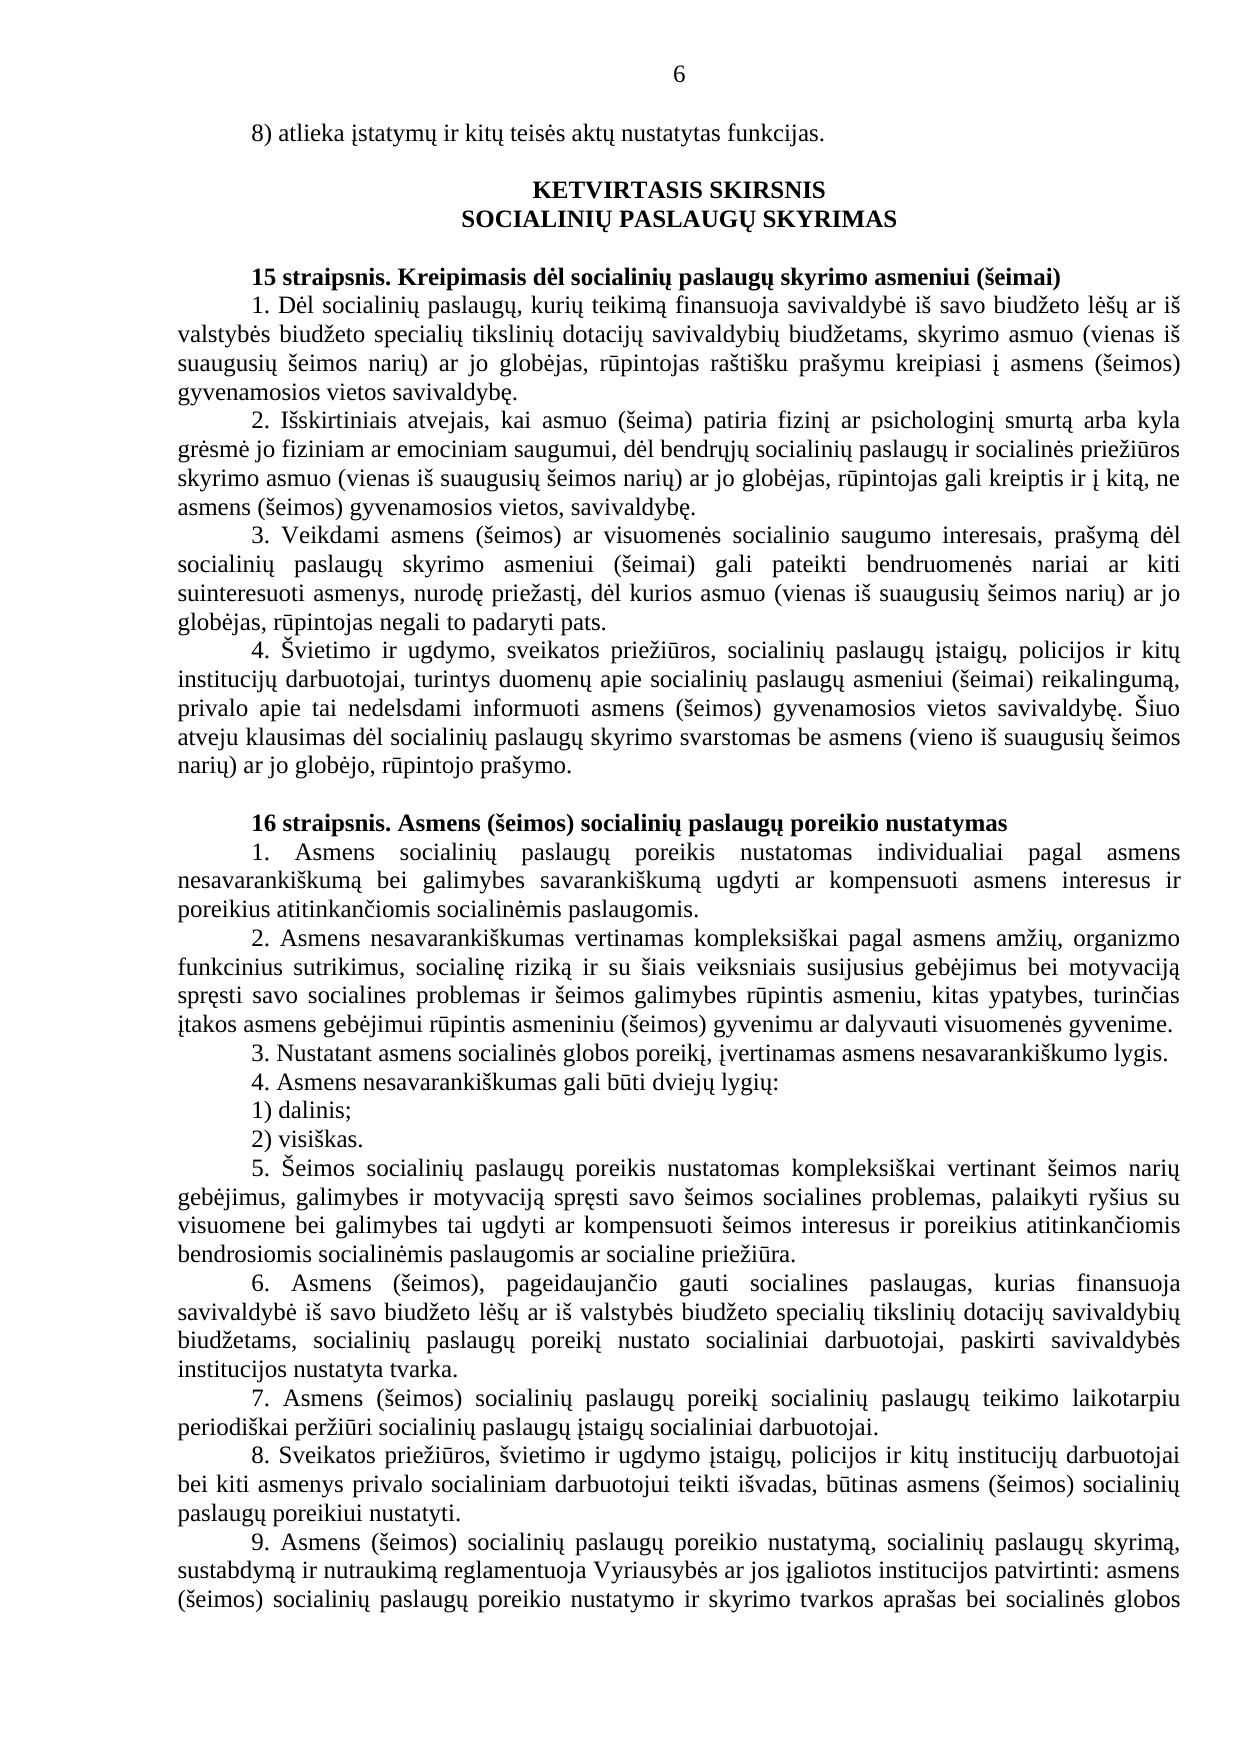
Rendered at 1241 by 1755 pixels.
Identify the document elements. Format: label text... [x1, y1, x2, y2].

text 3. Veikdami asmens (šeimos) ar visuomenės socialinio saugumo interesais, prašymą dėl socialinių paslaugų skyrimo asmeniui (šeimai) gali pateikti bendruomenės nariai ar kiti suinteresuoti asmenys, nurodę priežastį, dėl kurios asmuo (vienas iš suaugusių šeimos narių) ar jo globėjas, rūpintojas negali to padaryti pats. [177, 521, 1181, 636]
text 2. Išskirtiniais atvejais, kai asmuo (šeima) patiria fizinį ar psichologinį smurtą arba kyla grėsmė jo fiziniam ar emociniam saugumui, dėl bendrųjų socialinių paslaugų ir socialinės priežiūros skyrimo asmuo (vienas iš suaugusių šeimos narių) ar jo globėjas, rūpintojas gali kreiptis ir į kitą, ne asmens (šeimos) gyvenamosios vietos, savivaldybę. [177, 406, 1181, 521]
text KETVIRTASIS SKIRSNIS [177, 176, 1181, 204]
text 8. Sveikatos priežiūros, švietimo ir ugdymo įstaigų, policijos ir kitų institucijų darbuotojai bei kiti asmenys privalo socialiniam darbuotojui teikti išvadas, būtinas asmens (šeimos) socialinių paslaugų poreikiui nustatyti. [177, 1441, 1181, 1527]
text SOCIALINIŲ PASLAUGŲ SKYRIMAS [177, 204, 1181, 233]
text 6. Asmens (šeimos), pageidaujančio gauti socialines paslaugas, kurias finansuoja savivaldybė iš savo biudžeto lėšų ar iš valstybės biudžeto specialių tikslinių dotacijų savivaldybių biudžetams, socialinių paslaugų poreikį nustato socialiniai darbuotojai, paskirti savivaldybės institucijos nustatyta tvarka. [177, 1268, 1181, 1383]
text 7. Asmens (šeimos) socialinių paslaugų poreikį socialinių paslaugų teikimo laikotarpiu periodiškai peržiūri socialinių paslaugų įstaigų socialiniai darbuotojai. [177, 1383, 1181, 1441]
text 4. Švietimo ir ugdymo, sveikatos priežiūros, socialinių paslaugų įstaigų, policijos ir kitų institucijų darbuotojai, turintys duomenų apie socialinių paslaugų asmeniui (šeimai) reikalingumą, privalo apie tai nedelsdami informuoti asmens (šeimos) gyvenamosios vietos savivaldybę. Šiuo atveju klausimas dėl socialinių paslaugų skyrimo svarstomas be asmens (vieno iš suaugusių šeimos narių) ar jo globėjo, rūpintojo prašymo. [177, 636, 1181, 779]
text 9. Asmens (šeimos) socialinių paslaugų poreikio nustatymą, socialinių paslaugų skyrimą, sustabdymą ir nutraukimą reglamentuoja Vyriausybės ar jos įgaliotos institucijos patvirtinti: asmens (šeimos) socialinių paslaugų poreikio nustatymo ir skyrimo tvarkos aprašas bei socialinės globos [177, 1527, 1181, 1613]
text 2) visiškas. [177, 1124, 1181, 1153]
text 1. Asmens socialinių paslaugų poreikis nustatomas individualiai pagal asmens nesavarankiškumą bei galimybes savarankiškumą ugdyti ar kompensuoti asmens interesus ir poreikius atitinkančiomis socialinėmis paslaugomis. [177, 837, 1181, 923]
text 1) dalinis; [177, 1096, 1181, 1124]
text 16 straipsnis. Asmens (šeimos) socialinių paslaugų poreikio nustatymas [177, 808, 1181, 837]
text 8) atlieka įstatymų ir kitų teisės aktų nustatytas funkcijas. [177, 118, 1181, 147]
text 3. Nustatant asmens socialinės globos poreikį, įvertinamas asmens nesavarankiškumo lygis. [177, 1038, 1181, 1067]
text 4. Asmens nesavarankiškumas gali būti dviejų lygių: [177, 1067, 1181, 1096]
text 2. Asmens nesavarankiškumas vertinamas kompleksiškai pagal asmens amžių, organizmo funkcinius sutrikimus, socialinę riziką ir su šiais veiksniais susijusius gebėjimus bei motyvaciją spręsti savo socialines problemas ir šeimos galimybes rūpintis asmeniu, kitas ypatybes, turinčias įtakos asmens gebėjimui rūpintis asmeniniu (šeimos) gyvenimu ar dalyvauti visuomenės gyvenime. [177, 923, 1181, 1038]
text 5. Šeimos socialinių paslaugų poreikis nustatomas kompleksiškai vertinant šeimos narių gebėjimus, galimybes ir motyvaciją spręsti savo šeimos socialines problemas, palaikyti ryšius su visuomene bei galimybes tai ugdyti ar kompensuoti šeimos interesus ir poreikius atitinkančiomis bendrosiomis socialinėmis paslaugomis ar socialine priežiūra. [177, 1153, 1181, 1268]
text 1. Dėl socialinių paslaugų, kurių teikimą finansuoja savivaldybė iš savo biudžeto lėšų ar iš valstybės biudžeto specialių tikslinių dotacijų savivaldybių biudžetams, skyrimo asmuo (vienas iš suaugusių šeimos narių) ar jo globėjas, rūpintojas raštišku prašymu kreipiasi į asmens (šeimos) gyvenamosios vietos savivaldybę. [177, 291, 1181, 406]
text 15 straipsnis. Kreipimasis dėl socialinių paslaugų skyrimo asmeniui (šeimai) [177, 262, 1181, 291]
